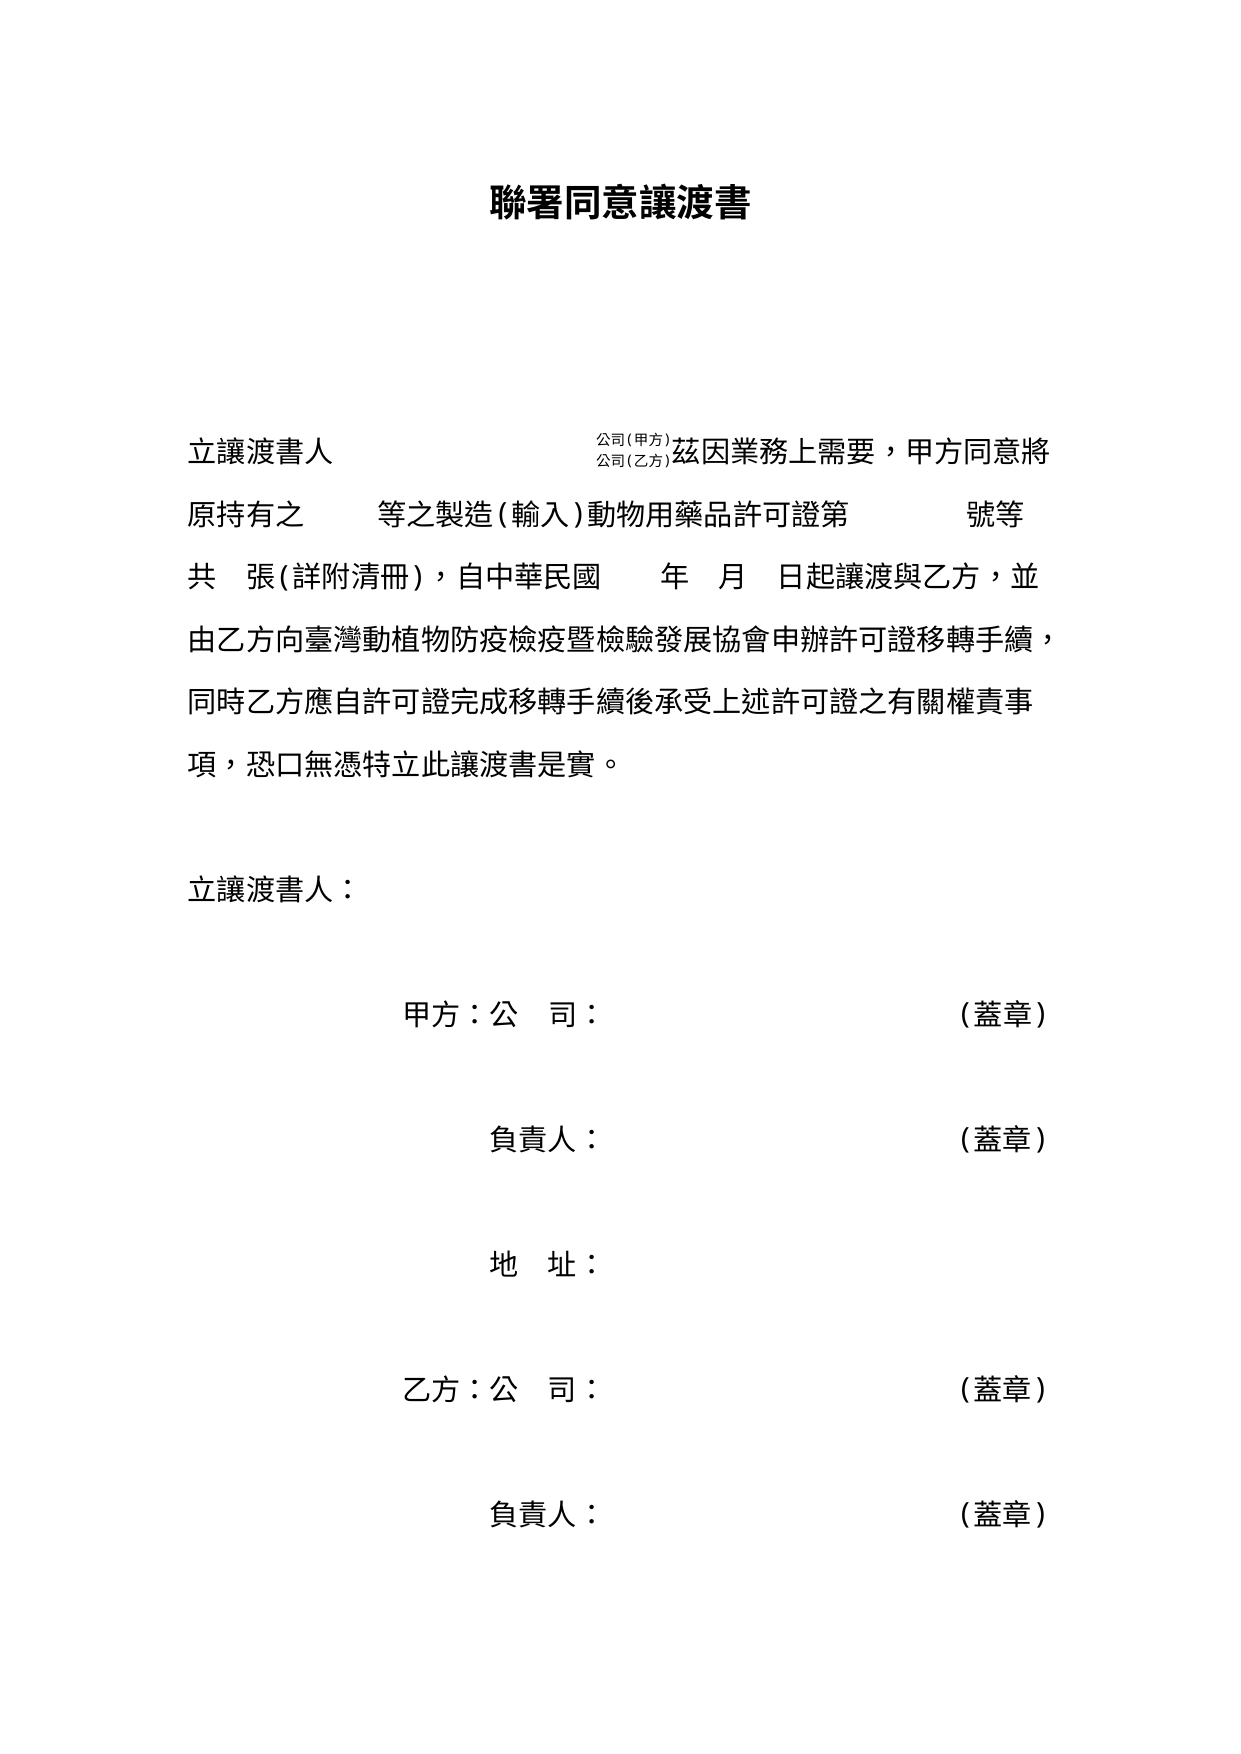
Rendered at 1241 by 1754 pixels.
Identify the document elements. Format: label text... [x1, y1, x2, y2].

text 負責人： (蓋章) [187, 1471, 1053, 1533]
text 立讓渡書人 公司(甲方)公司(乙方)茲因業務上需要，甲方同意將原持有之 等之製造(輸入)動物用藥品許可證第 號等共 張(詳附清冊)，自中華民國 年 月 日起讓渡與乙方，並由乙方向臺灣動植物防疫檢疫暨檢驗發展協會申辦許可證移轉手續，同時乙方應自許可證完成移轉手續後承受上述許可證之有關權責事項，恐口無憑特立此讓渡書是實。 [187, 408, 1053, 783]
text 立讓渡書人： [187, 846, 1053, 908]
text 乙方：公 司： (蓋章) [187, 1346, 1053, 1408]
text 負責人： (蓋章) [187, 1096, 1053, 1158]
text 地 址： [187, 1221, 1053, 1283]
text 甲方：公 司： (蓋章) [188, 971, 1053, 1033]
text 聯署同意讓渡書 [188, 158, 1053, 221]
